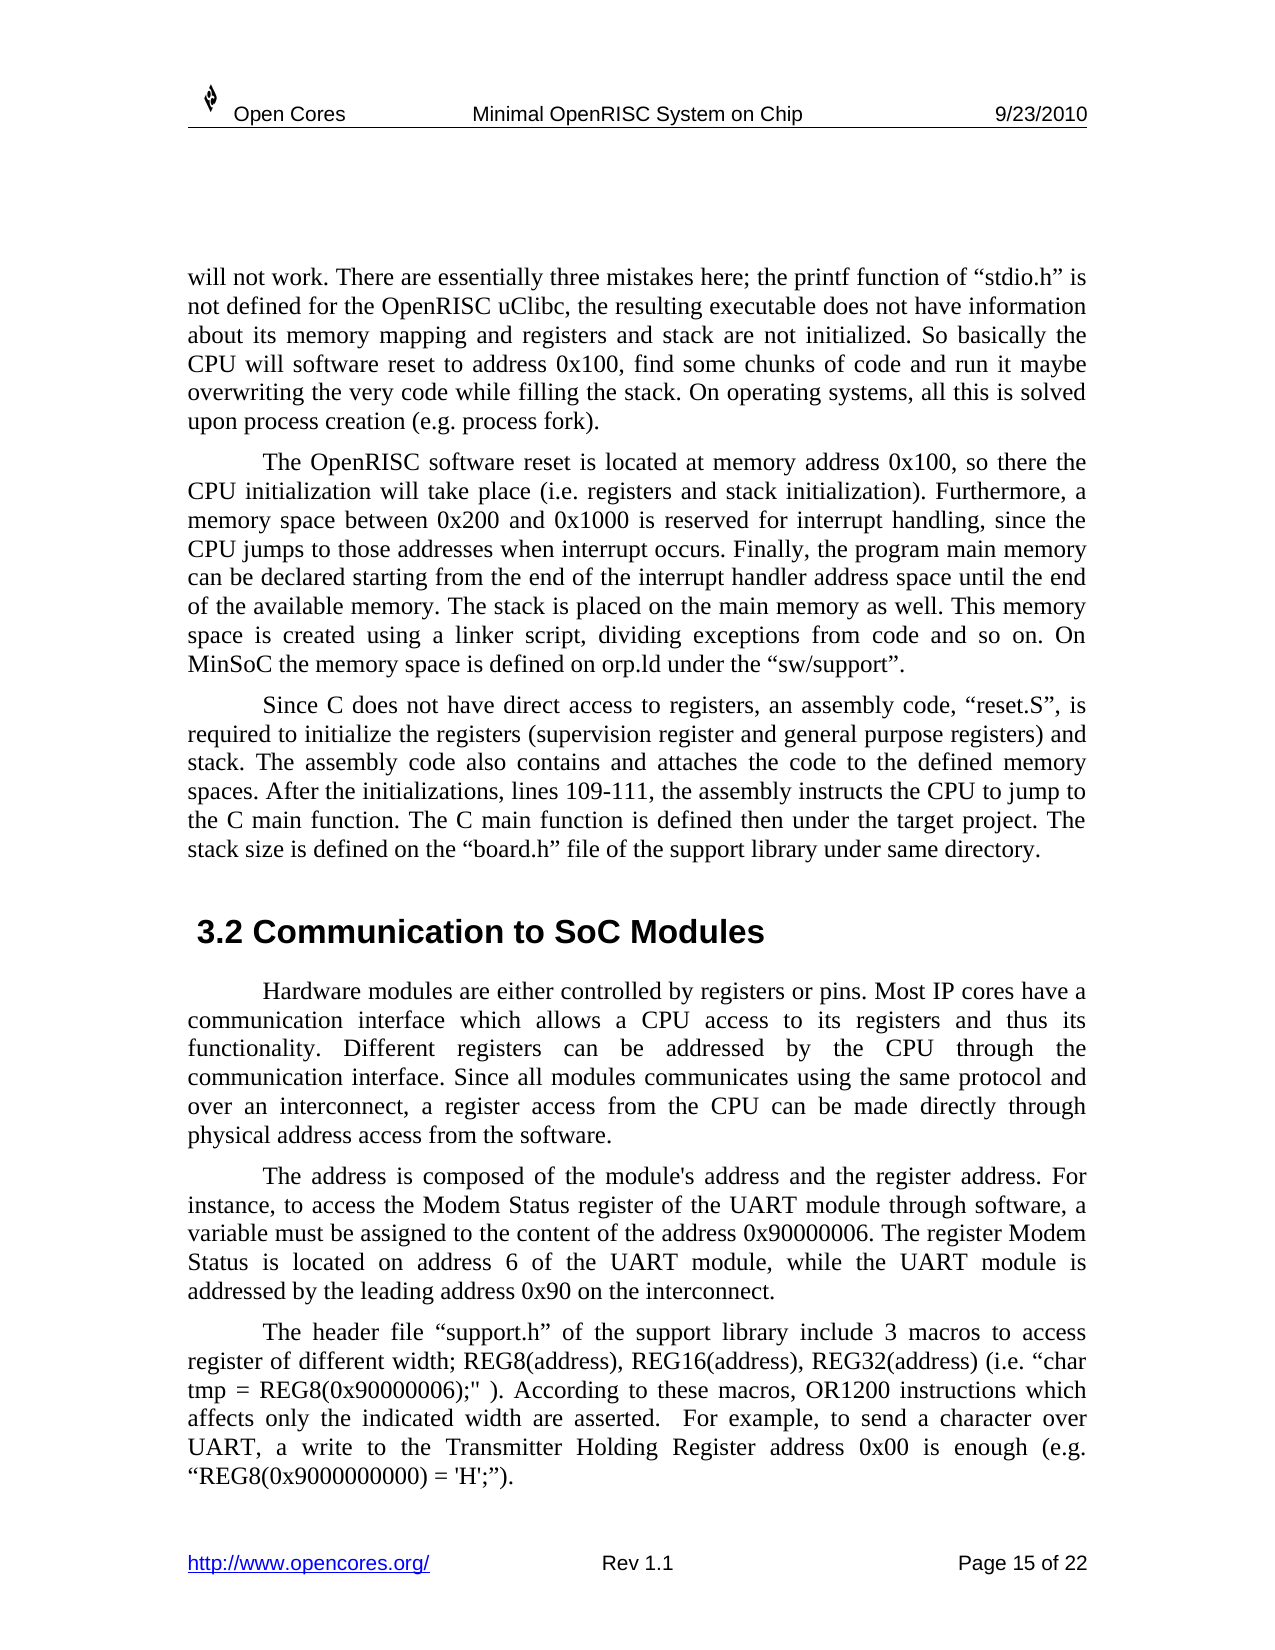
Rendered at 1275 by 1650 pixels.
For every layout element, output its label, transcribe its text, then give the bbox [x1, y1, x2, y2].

text The header file “support.h” of the support library include 3 macros to access register of different width; REG8(address), REG16(address), REG32(address) (i.e. “char tmp = REG8(0x90000006);" ). According to these macros, OR1200 instructions which affects only the indicated width are asserted. For example, to send a character over UART, a write to the Transmitter Holding Register address 0x00 is enough (e.g. “REG8(0x9000000000) = 'H';”). [187, 1317, 1087, 1490]
text will not work. There are essentially three mistakes here; the printf function of “stdio.h” is not defined for the OpenRISC uClibc, the resulting executable does not have information about its memory mapping and registers and stack are not initialized. So basically the CPU will software reset to address 0x100, find some chunks of code and run it maybe overwriting the very code while filling the stack. On operating systems, all this is solved upon process creation (e.g. process fork). [187, 262, 1087, 435]
text Hardware modules are either controlled by registers or pins. Most IP cores have a communication interface which allows a CPU access to its registers and thus its functionality. Different registers can be addressed by the CPU through the communication interface. Since all modules communicates using the same protocol and over an interconnect, a register access from the CPU can be made directly through physical address access from the software. [187, 976, 1087, 1148]
text The address is composed of the module's address and the register address. For instance, to access the Modem Status register of the UART module through software, a variable must be assigned to the content of the address 0x90000006. The register Modem Status is located on address 6 of the UART module, while the UART module is addressed by the leading address 0x90 on the interconnect. [187, 1161, 1087, 1305]
text The OpenRISC software reset is located at memory address 0x100, so there the CPU initialization will take place (i.e. registers and stack initialization). Furthermore, a memory space between 0x200 and 0x1000 is reserved for interrupt handling, since the CPU jumps to those addresses when interrupt occurs. Finally, the program main memory can be declared starting from the end of the interrupt handler address space until the end of the available memory. The stack is placed on the main memory as well. This memory space is created using a linker script, dividing exceptions from code and so on. On MinSoC the memory space is defined on orp.ld under the “sw/support”. [187, 447, 1087, 677]
text Since C does not have direct access to registers, an assembly code, “reset.S”, is required to initialize the registers (supervision register and general purpose registers) and stack. The assembly code also contains and attaches the code to the defined memory spaces. After the initializations, lines 109-111, the assembly instructs the CPU to jump to the C main function. The C main function is defined then under the target project. The stack size is defined on the “board.h” file of the support library under same directory. [187, 690, 1087, 862]
subtitle Communication to SoC Modules [187, 912, 1087, 951]
